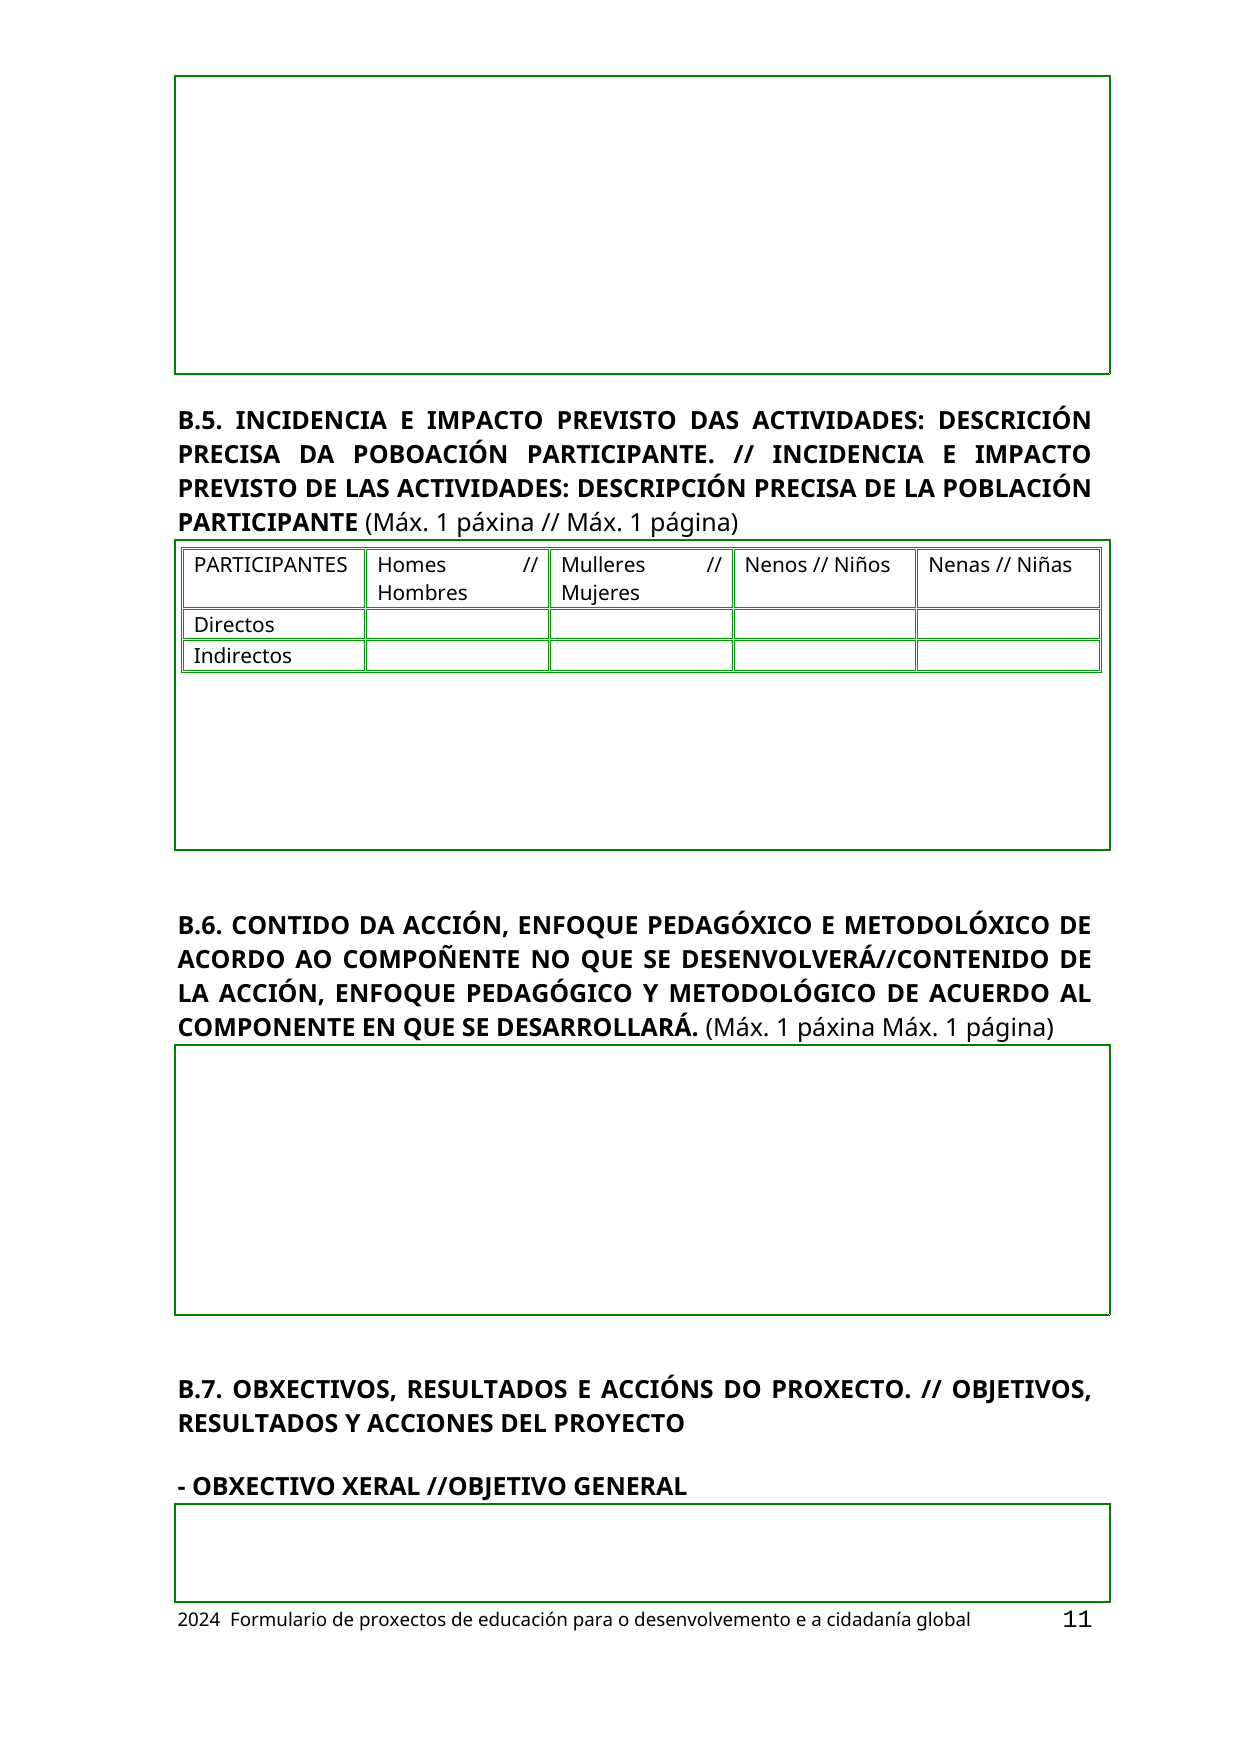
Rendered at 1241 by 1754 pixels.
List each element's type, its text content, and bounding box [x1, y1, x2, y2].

table_cell Directos [184, 610, 364, 638]
text - OBXECTIVO XERAL //OBJETIVO GENERAL [177, 1468, 1092, 1502]
text B.5. INCIDENCIA E IMPACTO PREVISTO DAS ACTIVIDADES: DESCRICIÓN PRECISA DA POBOACIÓN PARTICIPANTE. // INCIDENCIA E IMPACTO PREVISTO DE LAS ACTIVIDADES: DESCRIPCIÓN PRECISA DE LA POBLACIÓN PARTICIPANTE (Máx. 1 páxina // Máx. 1 página) [177, 403, 1092, 539]
table_header [176, 1505, 1109, 1601]
table_cell [367, 641, 548, 670]
table_header Homes // Hombres [367, 550, 548, 607]
text B.7. OBXECTIVOS, RESULTADOS E ACCIÓNS DO PROXECTO. // OBJETIVOS, RESULTADOS Y ACCIONES DEL PROYECTO [177, 1372, 1092, 1440]
table_header [176, 77, 1109, 373]
table_header Nenos // Niños [735, 550, 915, 607]
table_cell [551, 641, 732, 670]
table_cell [918, 641, 1099, 670]
table_header PARTICIPANTES [184, 550, 364, 607]
table_cell [918, 610, 1099, 638]
table_cell [735, 610, 915, 638]
table_cell [735, 641, 915, 670]
table_cell [367, 610, 548, 638]
table_header [176, 541, 1109, 849]
table_cell Indirectos [184, 641, 364, 670]
text B.6. CONTIDO DA ACCIÓN, ENFOQUE PEDAGÓXICO E METODOLÓXICO DE ACORDO AO COMPOÑENTE NO QUE SE DESENVOLVERÁ//CONTENIDO DE LA ACCIÓN, ENFOQUE PEDAGÓGICO Y METODOLÓGICO DE ACUERDO AL COMPONENTE EN QUE SE DESARROLLARÁ. (Máx. 1 páxina Máx. 1 página) [177, 908, 1092, 1044]
table_cell [551, 610, 732, 638]
table_header Mulleres // Mujeres [551, 550, 732, 607]
table_header [176, 1046, 1109, 1313]
table_header Nenas // Niñas [918, 550, 1099, 607]
